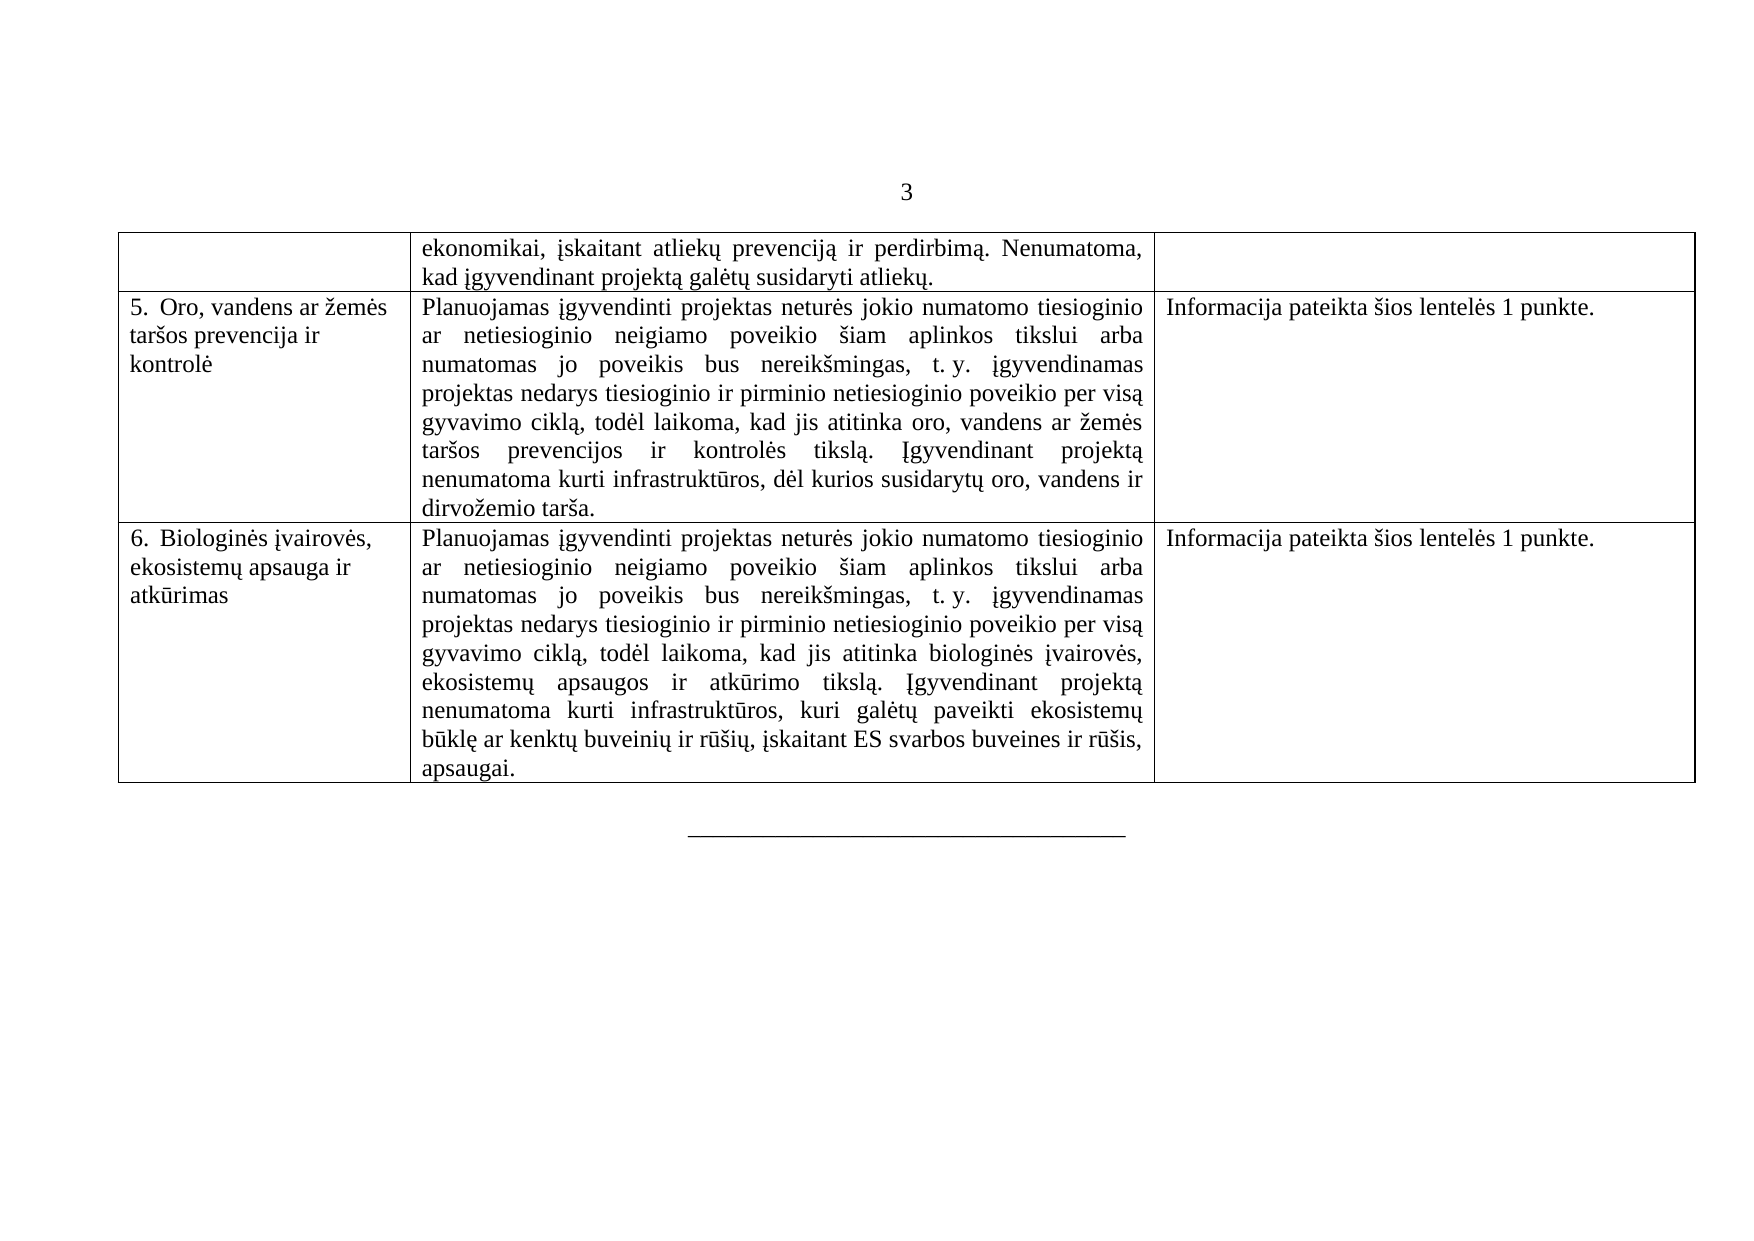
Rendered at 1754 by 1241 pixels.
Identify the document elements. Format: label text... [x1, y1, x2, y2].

table_cell Planuojamas įgyvendinti projektas neturės jokio numatomo tiesioginio ar netiesioginio neigiamo poveikio šiam aplinkos tikslui arba numatomas jo poveikis bus nereikšmingas, t. y. įgyvendinamas projektas nedarys tiesioginio ir pirminio netiesioginio poveikio per visą gyvavimo ciklą, todėl laikoma, kad jis atitinka biologinės įvairovės, ekosistemų apsaugos ir atkūrimo tikslą. Įgyvendinant projektą nenumatoma kurti infrastruktūros, kuri galėtų paveikti ekosistemų būklę ar kenktų buveinių ir rūšių, įskaitant ES svarbos buveines ir rūšis, apsaugai. [411, 523, 1154, 782]
table_cell Informacija pateikta šios lentelės 1 punkte. [1155, 523, 1694, 782]
text ___________________________________ [118, 811, 1695, 840]
table_cell Informacija pateikta šios lentelės 1 punkte. [1155, 292, 1694, 522]
table_cell 6. Biologinės įvairovės, ekosistemų apsauga ir atkūrimas [119, 523, 410, 782]
table_cell [119, 233, 410, 291]
table_cell [1155, 233, 1694, 291]
table_cell Planuojamas įgyvendinti projektas neturės jokio numatomo tiesioginio ar netiesioginio neigiamo poveikio šiam aplinkos tikslui arba numatomas jo poveikis bus nereikšmingas, t. y. įgyvendinamas projektas nedarys tiesioginio ir pirminio netiesioginio poveikio per visą gyvavimo ciklą, todėl laikoma, kad jis atitinka oro, vandens ar žemės taršos prevencijos ir kontrolės tikslą. Įgyvendinant projektą nenumatoma kurti infrastruktūros, dėl kurios susidarytų oro, vandens ir dirvožemio tarša. [411, 292, 1154, 522]
table_cell ekonomikai, įskaitant atliekų prevenciją ir perdirbimą. Nenumatoma, kad įgyvendinant projektą galėtų susidaryti atliekų. [411, 233, 1154, 291]
table_cell 5. Oro, vandens ar žemės taršos prevencija ir kontrolė [119, 292, 410, 522]
